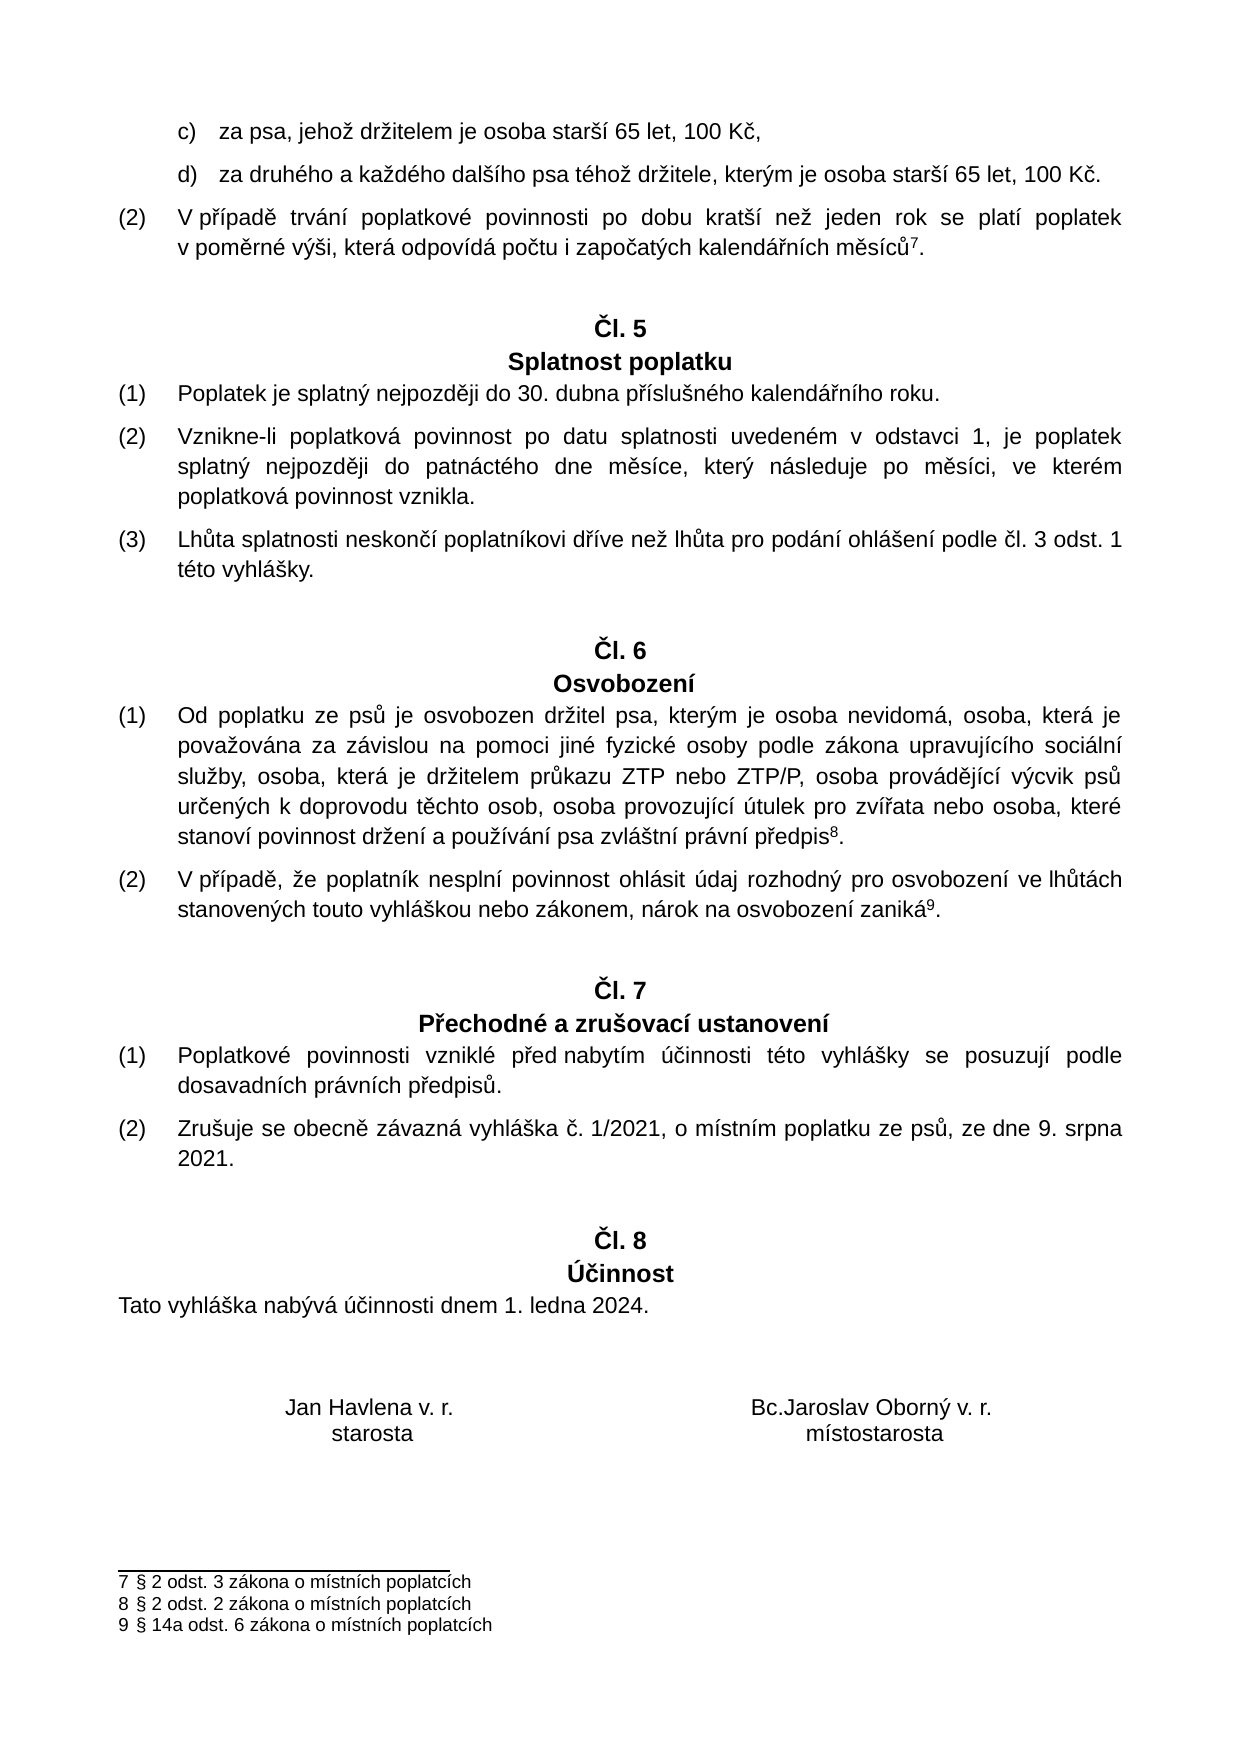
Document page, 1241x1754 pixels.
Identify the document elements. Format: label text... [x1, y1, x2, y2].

subtitle Čl. 7 Přechodné a zrušovací ustanovení [118, 976, 1122, 1038]
text Tato vyhláška nabývá účinnosti dnem 1. ledna 2024. [118, 1292, 1122, 1318]
list § 2 odst. 3 zákona o místních poplatcích [118, 1571, 1122, 1592]
list za psa, jehož držitelem je osoba starší 65 let, 100 Kč, [177, 118, 1122, 144]
list Poplatkové povinnosti vzniklé před nabytím účinnosti této vyhlášky se posuzují podle dosavadních právních předpisů. [118, 1042, 1122, 1099]
list Poplatek je splatný nejpozději do 30. dubna příslušného kalendářního roku. [118, 380, 1122, 406]
subtitle Čl. 5 Splatnost poplatku [118, 314, 1122, 376]
list Lhůta splatnosti neskončí poplatníkovi dříve než lhůta pro podání ohlášení podle čl. 3 odst. 1 této vyhlášky. [118, 526, 1122, 582]
list Od poplatku ze psů je osvobozen držitel psa, kterým je osoba nevidomá, osoba, která je považována za závislou na pomoci jiné fyzické osoby podle zákona upravujícího sociální služby, osoba, která je držitelem průkazu ZTP nebo ZTP/P, osoba provádějící výcvik psů určených k doprovodu těchto osob, osoba provozující útulek pro zvířata nebo osoba, které stanoví povinnost držení a používání psa zvláštní právní předpis. [118, 702, 1122, 849]
list § 2 odst. 2 zákona o místních poplatcích [118, 1592, 1122, 1614]
subtitle Čl. 8 Účinnost [118, 1226, 1122, 1287]
list § 14a odst. 6 zákona o místních poplatcích [118, 1614, 1122, 1635]
table_header Bc.Jaroslav Oborný v. r. místostarosta [620, 1334, 1122, 1452]
list V případě, že poplatník nesplní povinnost ohlásit údaj rozhodný pro osvobození ve lhůtách stanovených touto vyhláškou nebo zákonem, nárok na osvobození zaniká. [118, 866, 1122, 922]
table_header Jan Havlena v. r. starosta [118, 1334, 620, 1452]
list V případě trvání poplatkové povinnosti po dobu kratší než jeden rok se platí poplatek v poměrné výši, která odpovídá počtu i započatých kalendářních měsíců. [118, 203, 1122, 260]
list Vznikne-li poplatková povinnost po datu splatnosti uvedeném v odstavci 1, je poplatek splatný nejpozději do patnáctého dne měsíce, který následuje po měsíci, ve kterém poplatková povinnost vznikla. [118, 423, 1122, 509]
list Zrušuje se obecně závazná vyhláška č. 1/2021, o místním poplatku ze psů, ze dne 9. srpna 2021. [118, 1115, 1122, 1172]
subtitle Čl. 6 Osvobození [118, 636, 1122, 698]
list za druhého a každého dalšího psa téhož držitele, kterým je osoba starší 65 let, 100 Kč. [177, 161, 1122, 187]
